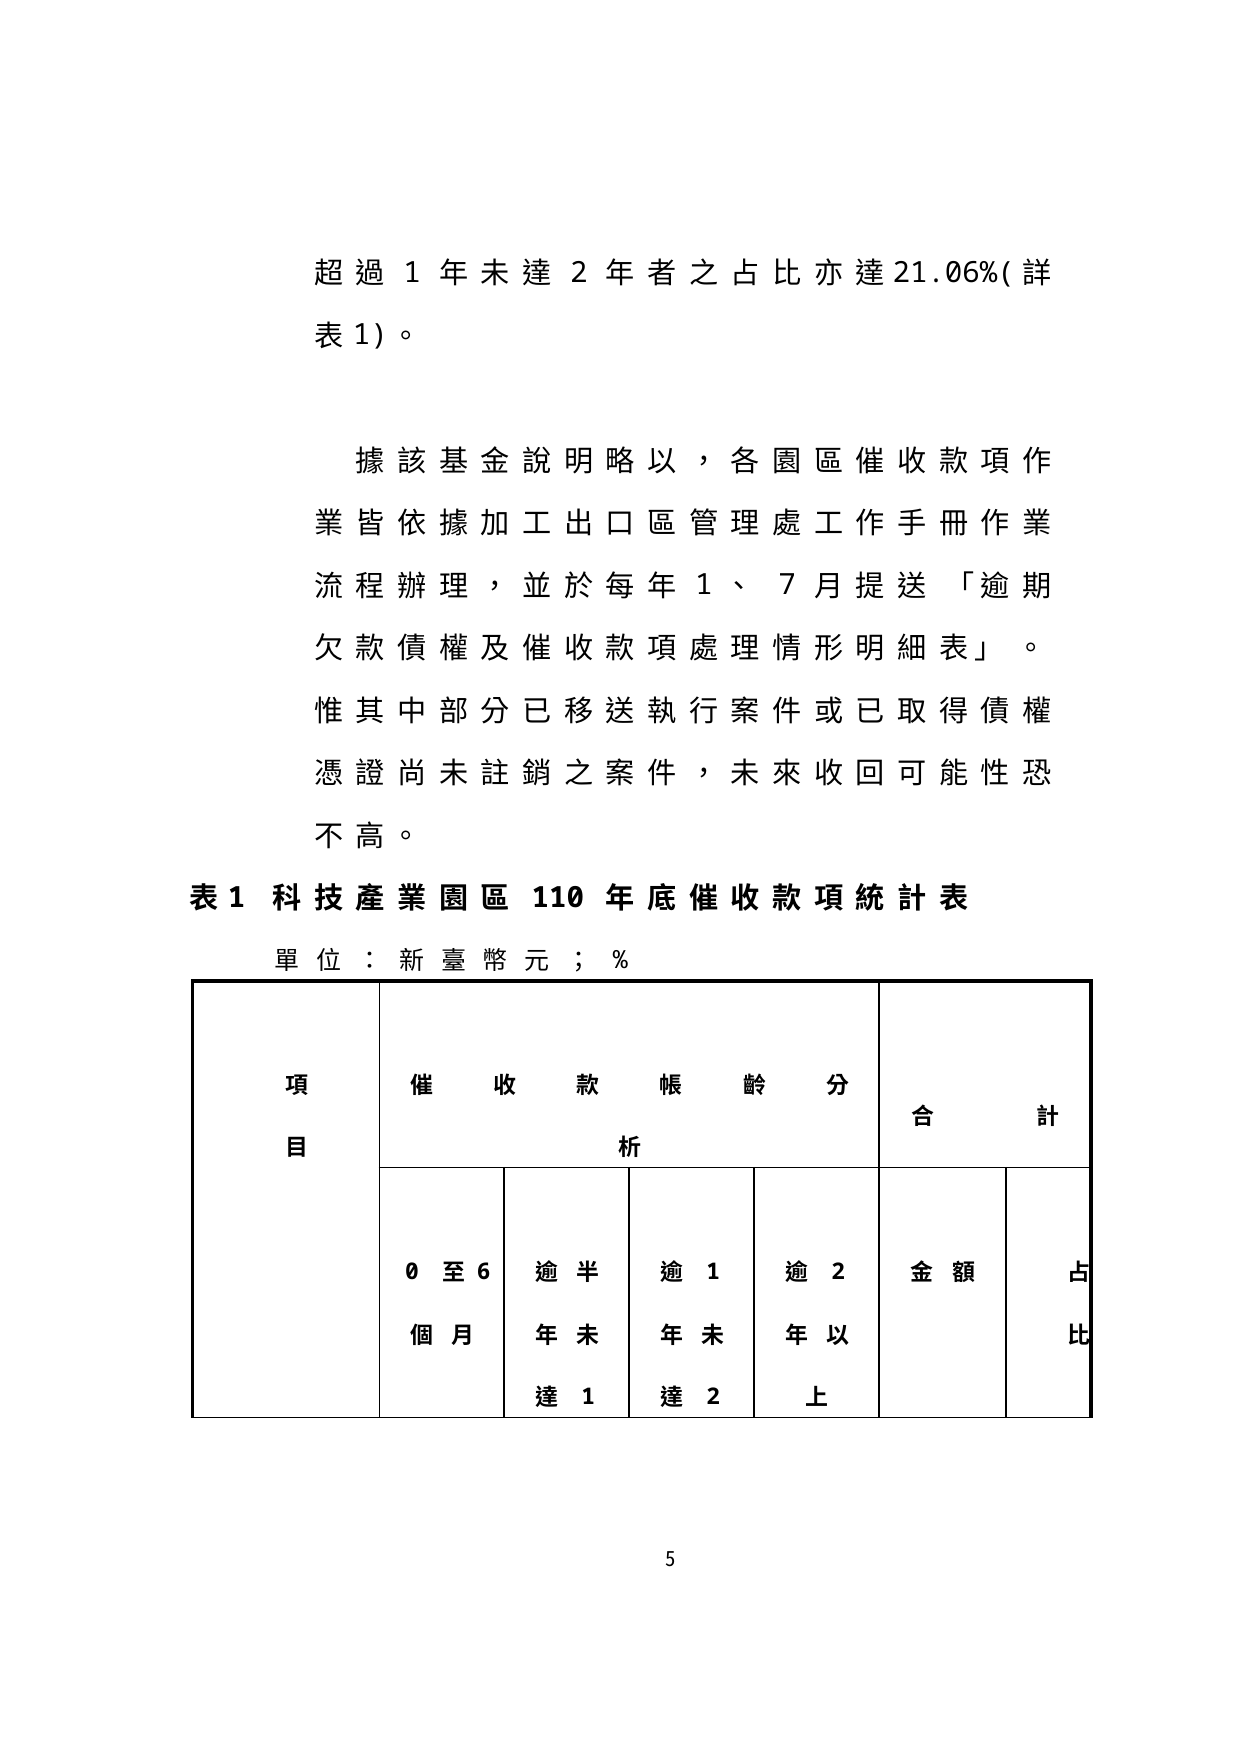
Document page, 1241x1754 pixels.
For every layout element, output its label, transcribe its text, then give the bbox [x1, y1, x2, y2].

table_cell 占比 [1007, 1168, 1089, 1417]
text 表1 科技產業園區110年底催收款項統計表 單位：新臺幣元；% [183, 854, 1058, 979]
table_cell 0至6個月 [380, 1168, 503, 1417]
table_cell 金額 [880, 1168, 1005, 1417]
table_cell 逾1年未達2 [630, 1168, 753, 1417]
table_header 催 收 款 帳 齡 分 析 [380, 983, 878, 1167]
table_header 項 目 [194, 983, 379, 1417]
table_cell 逾半年未達1 [505, 1168, 628, 1417]
text 超過1年未達2年者之占比亦達21.06%(詳表1)。 [271, 229, 1058, 417]
table_cell 逾2年以上 [755, 1168, 878, 1417]
table_header 合 計 [880, 983, 1089, 1167]
text 據該基金說明略以，各園區催收款項作業皆依據加工出口區管理處工作手冊作業流程辦理，並於每年1、7月提送「逾期欠款債權及催收款項處理情形明細表」。惟其中部分已移送執行案件或已取得債權憑證尚未註銷之案件，未來收回可能性恐不高。 [271, 417, 1058, 854]
